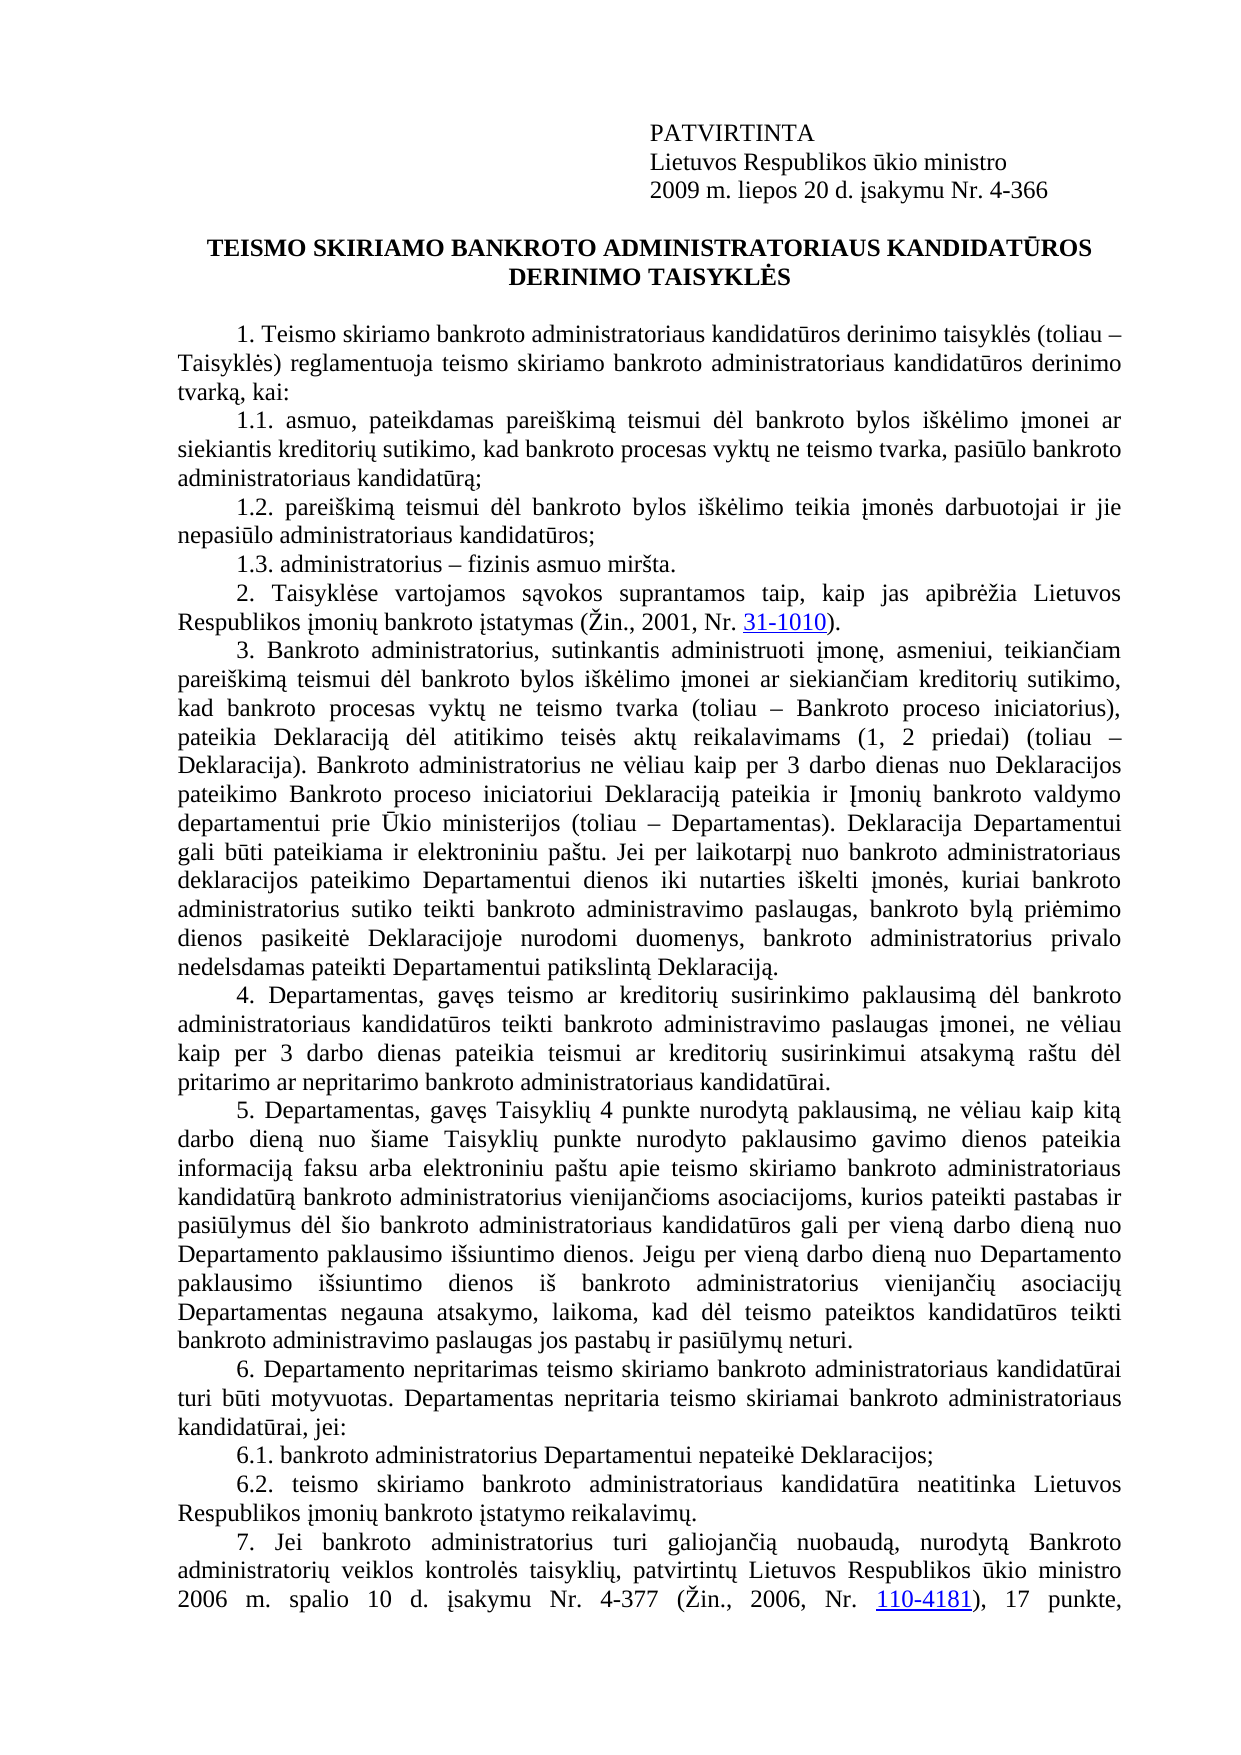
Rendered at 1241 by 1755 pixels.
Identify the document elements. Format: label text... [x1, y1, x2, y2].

text 1.1. asmuo, pateikdamas pareiškimą teismui dėl bankroto bylos iškėlimo įmonei ar siekiantis kreditorių sutikimo, kad bankroto procesas vyktų ne teismo tvarka, pasiūlo bankroto administratoriaus kandidatūrą; [177, 406, 1122, 492]
text Lietuvos Respublikos ūkio ministro [649, 147, 1122, 176]
text 1.2. pareiškimą teismui dėl bankroto bylos iškėlimo teikia įmonės darbuotojai ir jie nepasiūlo administratoriaus kandidatūros; [177, 492, 1122, 549]
text 6.1. bankroto administratorius Departamentui nepateikė Deklaracijos; [177, 1441, 1122, 1469]
text 1.3. administratorius – fizinis asmuo miršta. [177, 549, 1122, 578]
text 3. Bankroto administratorius, sutinkantis administruoti įmonę, asmeniui, teikiančiam pareiškimą teismui dėl bankroto bylos iškėlimo įmonei ar siekiančiam kreditorių sutikimo, kad bankroto procesas vyktų ne teismo tvarka (toliau – Bankroto proceso iniciatorius), pateikia Deklaraciją dėl atitikimo teisės aktų reikalavimams (1, 2 priedai) (toliau – Deklaracija). Bankroto administratorius ne vėliau kaip per 3 darbo dienas nuo Deklaracijos pateikimo Bankroto proceso iniciatoriui Deklaraciją pateikia ir Įmonių bankroto valdymo departamentui prie Ūkio ministerijos (toliau – Departamentas). Deklaracija Departamentui gali būti pateikiama ir elektroniniu paštu. Jei per laikotarpį nuo bankroto administratoriaus deklaracijos pateikimo Departamentui dienos iki nutarties iškelti įmonės, kuriai bankroto administratorius sutiko teikti bankroto administravimo paslaugas, bankroto bylą priėmimo dienos pasikeitė Deklaracijoje nurodomi duomenys, bankroto administratorius privalo nedelsdamas pateikti Departamentui patikslintą Deklaraciją. [177, 636, 1122, 981]
text 6.2. teismo skiriamo bankroto administratoriaus kandidatūra neatitinka Lietuvos Respublikos įmonių bankroto įstatymo reikalavimų. [177, 1469, 1122, 1527]
text 2009 m. liepos 20 d. įsakymu Nr. 4-366 [649, 176, 1122, 204]
text TEISMO SKIRIAMO BANKROTO ADMINISTRATORIAUS KANDIDATŪROS DERINIMO TAisyklės [177, 233, 1122, 291]
text 6. Departamento nepritarimas teismo skiriamo bankroto administratoriaus kandidatūrai turi būti motyvuotas. Departamentas nepritaria teismo skiriamai bankroto administratoriaus kandidatūrai, jei: [177, 1354, 1122, 1441]
text 7. Jei bankroto administratorius turi galiojančią nuobaudą, nurodytą Bankroto administratorių veiklos kontrolės taisyklių, patvirtintų Lietuvos Respublikos ūkio ministro 2006 m. spalio 10 d. įsakymu Nr. 4-377 (Žin., 2006, Nr. 110-4181), 17 punkte, [177, 1527, 1122, 1613]
text 5. Departamentas, gavęs Taisyklių 4 punkte nurodytą paklausimą, ne vėliau kaip kitą darbo dieną nuo šiame Taisyklių punkte nurodyto paklausimo gavimo dienos pateikia informaciją faksu arba elektroniniu paštu apie teismo skiriamo bankroto administratoriaus kandidatūrą bankroto administratorius vienijančioms asociacijoms, kurios pateikti pastabas ir pasiūlymus dėl šio bankroto administratoriaus kandidatūros gali per vieną darbo dieną nuo Departamento paklausimo išsiuntimo dienos. Jeigu per vieną darbo dieną nuo Departamento paklausimo išsiuntimo dienos iš bankroto administratorius vienijančių asociacijų Departamentas negauna atsakymo, laikoma, kad dėl teismo pateiktos kandidatūros teikti bankroto administravimo paslaugas jos pastabų ir pasiūlymų neturi. [177, 1096, 1122, 1354]
text 2. Taisyklėse vartojamos sąvokos suprantamos taip, kaip jas apibrėžia Lietuvos Respublikos įmonių bankroto įstatymas (Žin., 2001, Nr. 31-1010). [177, 578, 1122, 636]
text 4. Departamentas, gavęs teismo ar kreditorių susirinkimo paklausimą dėl bankroto administratoriaus kandidatūros teikti bankroto administravimo paslaugas įmonei, ne vėliau kaip per 3 darbo dienas pateikia teismui ar kreditorių susirinkimui atsakymą raštu dėl pritarimo ar nepritarimo bankroto administratoriaus kandidatūrai. [177, 981, 1122, 1096]
text PATVIRTINTA [649, 118, 1122, 147]
text 1. Teismo skiriamo bankroto administratoriaus kandidatūros derinimo taisyklės (toliau – Taisyklės) reglamentuoja teismo skiriamo bankroto administratoriaus kandidatūros derinimo tvarką, kai: [177, 319, 1122, 406]
